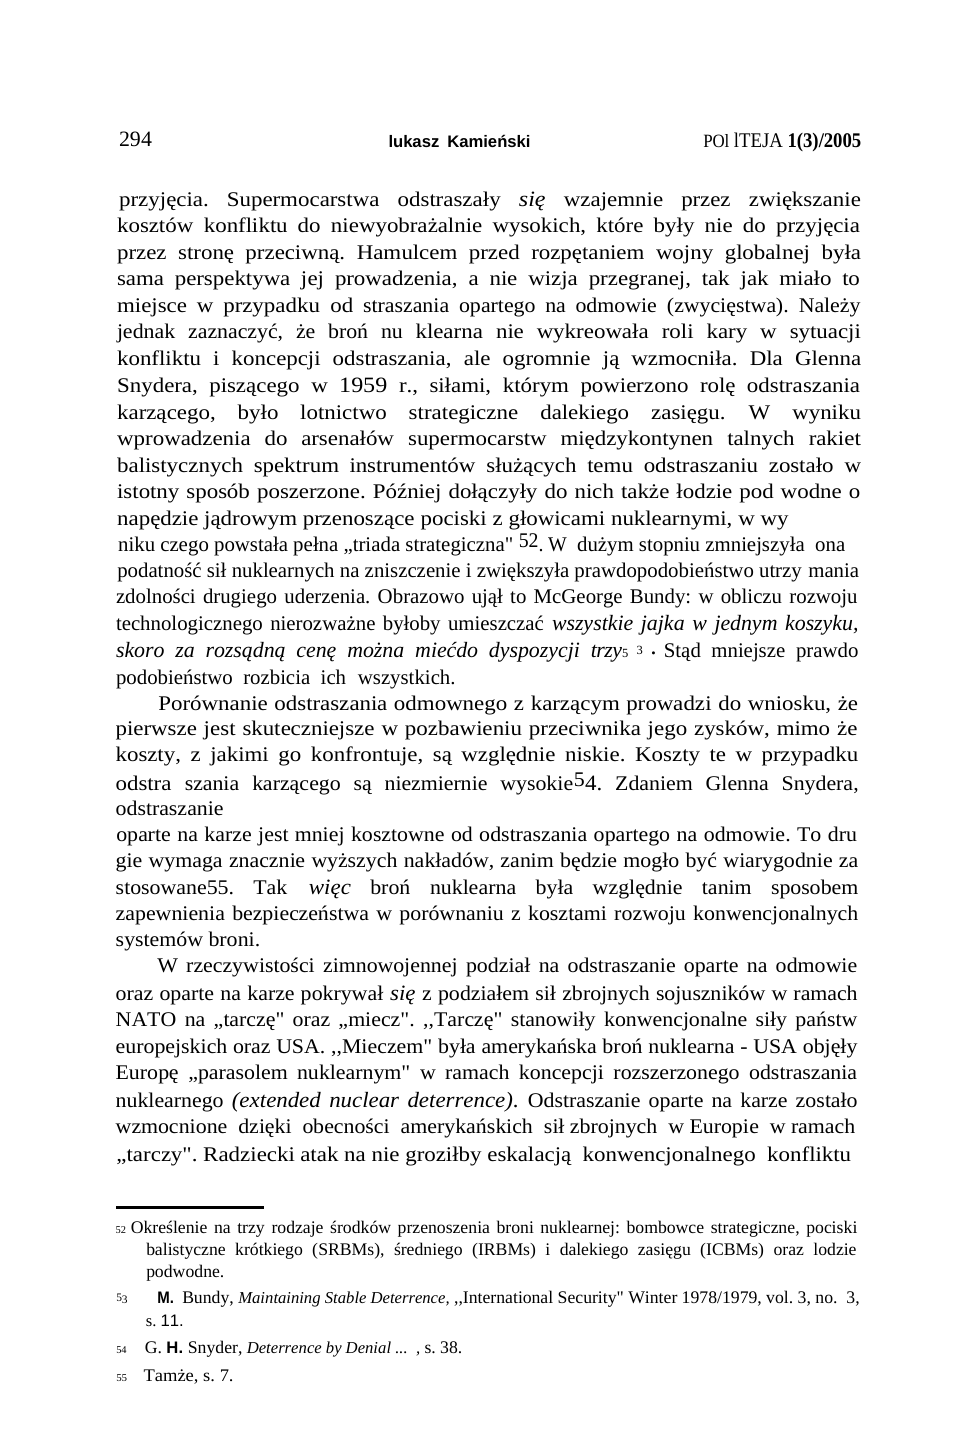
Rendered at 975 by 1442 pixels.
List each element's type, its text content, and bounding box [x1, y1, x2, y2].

text W rzeczywistości zimnowojennej podział na odstraszanie oparte na odmowie oraz oparte na karze pokrywał się z podziałem sił zbrojnych sojuszników w ramach NATO na „tarczę" oraz „miecz". ,,Tarczę" stanowiły konwencjonalne siły państw europejskich oraz USA. ,,Mieczem" była amerykańska broń nuklearna - USA objęły Europę „parasolem nuklearnym" w ramach koncepcji rozszerzonego odstraszania nuklearnego (extended nuclear deterrence). Odstraszanie oparte na karze zostało wzmocnione dzięki obecności amerykańskich sił zbrojnych w Europie w ramach [115, 953, 858, 1138]
text 53 M. Bundy, Maintaining Stable Deterrence, ,,International Security" Winter 1978/1979, vol. 3, no. 3, [116, 1287, 873, 1307]
text 294 lukasz Kamieński POl lTEJA 1(3)/2005 [119, 126, 873, 152]
text „tarczy". Radziecki atak na nie groziłby eskalacją konwencjonalnego konfliktu [116, 1142, 873, 1166]
text 52 Określenie na trzy rodzaje środków przenoszenia broni nuklearnej: bombowce strategiczne, pociski balistyczne krótkiego (SRBMs), średniego (IRBMs) i dalekiego zasięgu (ICBMs) oraz lodzie podwodne. [115, 1208, 858, 1281]
text 54 G. H. Snyder, Deterrence by Denial ... , s. 38. [116, 1337, 873, 1357]
text niku czego powstała pełna „triada strategiczna" 52. W dużym stopniu zmniejszyła ona [117, 532, 873, 556]
text s. 11. [146, 1311, 873, 1330]
text Porównanie odstraszania odmownego z karzącym prowadzi do wniosku, że pierwsze jest skuteczniejsze w pozbawieniu przeciwnika jego zysków, mimo że koszty, z jakimi go konfrontuje, są względnie niskie. Koszty te w przypadku odstra­ szania karzącego są niezmiernie wysokie54. Zdaniem Glenna Snydera, odstraszanie [115, 691, 859, 820]
text 55 Tamże, s. 7. [116, 1365, 873, 1385]
text podatność sił nuklearnych na zniszczenie i zwiększyła prawdopodobieństwo utrzy­ mania zdolności drugiego uderzenia. Obrazowo ujął to McGeorge Bundy: w obliczu rozwoju technologicznego nierozważne byłoby umieszczać wszystkie jajka w jednym koszyku, skoro za rozsądną cenę można miećdo dyspozycji trzy5 3 • Stąd mniejsze prawdo­ podobieństwo rozbicia ich wszystkich. [116, 558, 859, 689]
text przyjęcia. Supermocarstwa odstraszały się wzajemnie przez zwiększanie kosztów konfliktu do niewyobrażalnie wysokich, które były nie do przyjęcia przez stronę przeciwną. Hamulcem przed rozpętaniem wojny globalnej była sama perspektywa jej prowadzenia, a nie wizja przegranej, tak jak miało to miejsce w przypadku od­ straszania opartego na odmowie (zwycięstwa). Należy jednak zaznaczyć, że broń nu­ klearna nie wykreowała roli kary w sytuacji konfliktu i koncepcji odstraszania, ale ogromnie ją wzmocniła. Dla Glenna Snydera, piszącego w 1959 r., siłami, którym powierzono rolę odstraszania karzącego, było lotnictwo strategiczne dalekiego zasięgu. W wyniku wprowadzenia do arsenałów supermocarstw międzykontynen­ talnych rakiet balistycznych spektrum instrumentów służących temu odstraszaniu zostało w istotny sposób poszerzone. Później dołączyły do nich także łodzie pod­ wodne o napędzie jądrowym przenoszące pociski z głowicami nuklearnymi, w wy­ [117, 186, 861, 529]
text oparte na karze jest mniej kosztowne od odstraszania opartego na odmowie. To dru­ gie wymaga znacznie wyższych nakładów, zanim będzie mogło być wiarygodnie za­ stosowane55. Tak więc broń nuklearna była względnie tanim sposobem zapewnienia bezpieczeństwa w porównaniu z kosztami rozwoju konwencjonalnych systemów broni. [115, 822, 859, 951]
